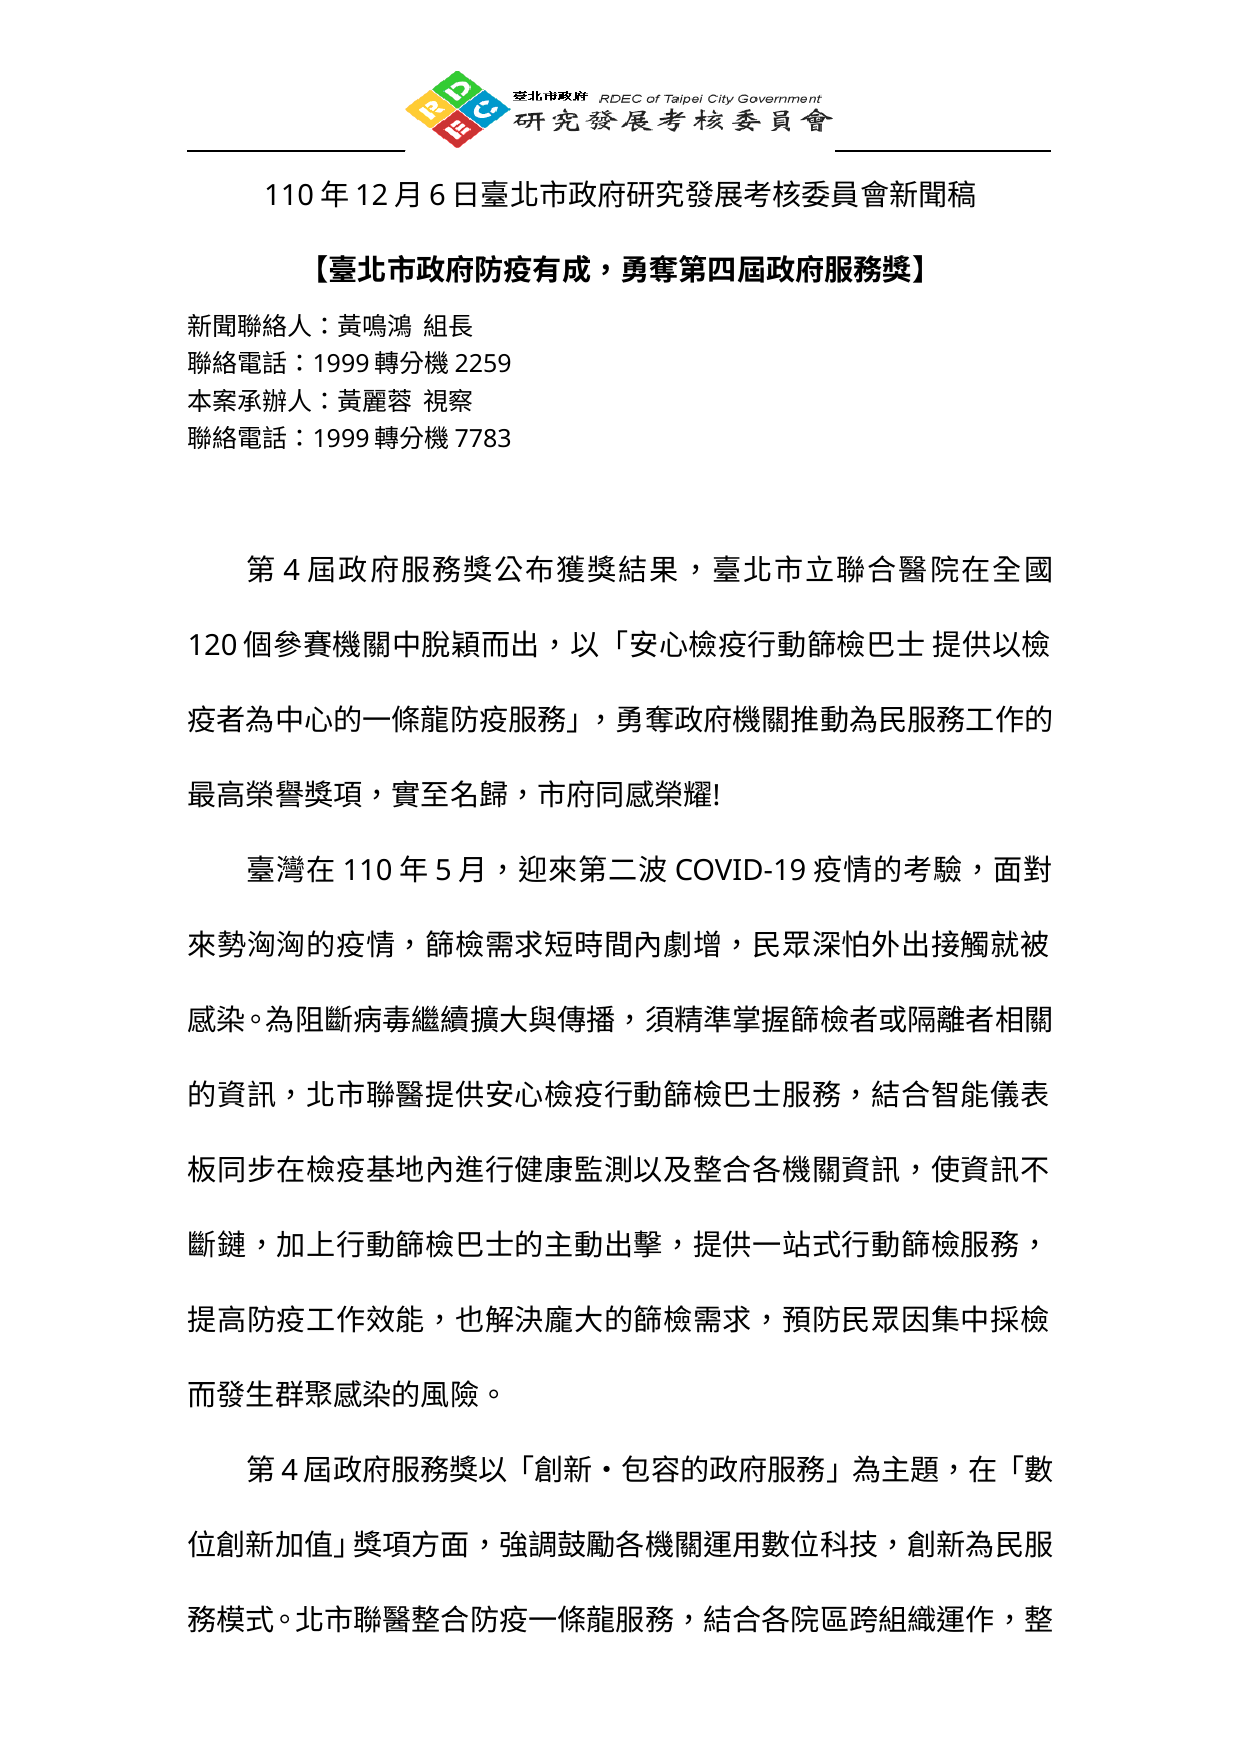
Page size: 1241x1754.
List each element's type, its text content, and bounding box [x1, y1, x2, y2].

text 本案承辦人：黃麗蓉 視察 [187, 380, 1053, 418]
picture [405, 71, 835, 151]
text 第4屆政府服務獎公布獲獎結果，臺北市立聯合醫院在全國120個參賽機關中脫穎而出，以「安心檢疫行動篩檢巴士 提供以檢疫者為中心的一條龍防疫服務」，勇奪政府機關推動為民服務工作的最高榮譽獎項，實至名歸，市府同感榮耀! [187, 530, 1053, 830]
text 110年12月6日臺北市政府研究發展考核委員會新聞稿 [187, 155, 1053, 230]
text 臺灣在110年5月，迎來第二波COVID-19疫情的考驗，面對來勢洶洶的疫情，篩檢需求短時間內劇增，民眾深怕外出接觸就被感染。為阻斷病毒繼續擴大與傳播，須精準掌握篩檢者或隔離者相關的資訊，北市聯醫提供安心檢疫行動篩檢巴士服務，結合智能儀表板同步在檢疫基地內進行健康監測以及整合各機關資訊，使資訊不斷鏈，加上行動篩檢巴士的主動出擊，提供一站式行動篩檢服務，提高防疫工作效能，也解決龐大的篩檢需求，預防民眾因集中採檢而發生群聚感染的風險。 [187, 830, 1053, 1430]
text 【臺北市政府防疫有成，勇奪第四屆政府服務獎】 [187, 230, 1053, 305]
text 聯絡電話：1999轉分機2259 [187, 343, 1053, 380]
text 第4屆政府服務獎以「創新•包容的政府服務」為主題，在「數位創新加值」獎項方面，強調鼓勵各機關運用數位科技，創新為民服務模式。北市聯醫整合防疫一條龍服務，結合各院區跨組織運作，整 [187, 1430, 1053, 1655]
text 聯絡電話：1999轉分機7783 [187, 418, 1053, 455]
text 新聞聯絡人：黃鳴鴻 組長 [187, 305, 1053, 343]
